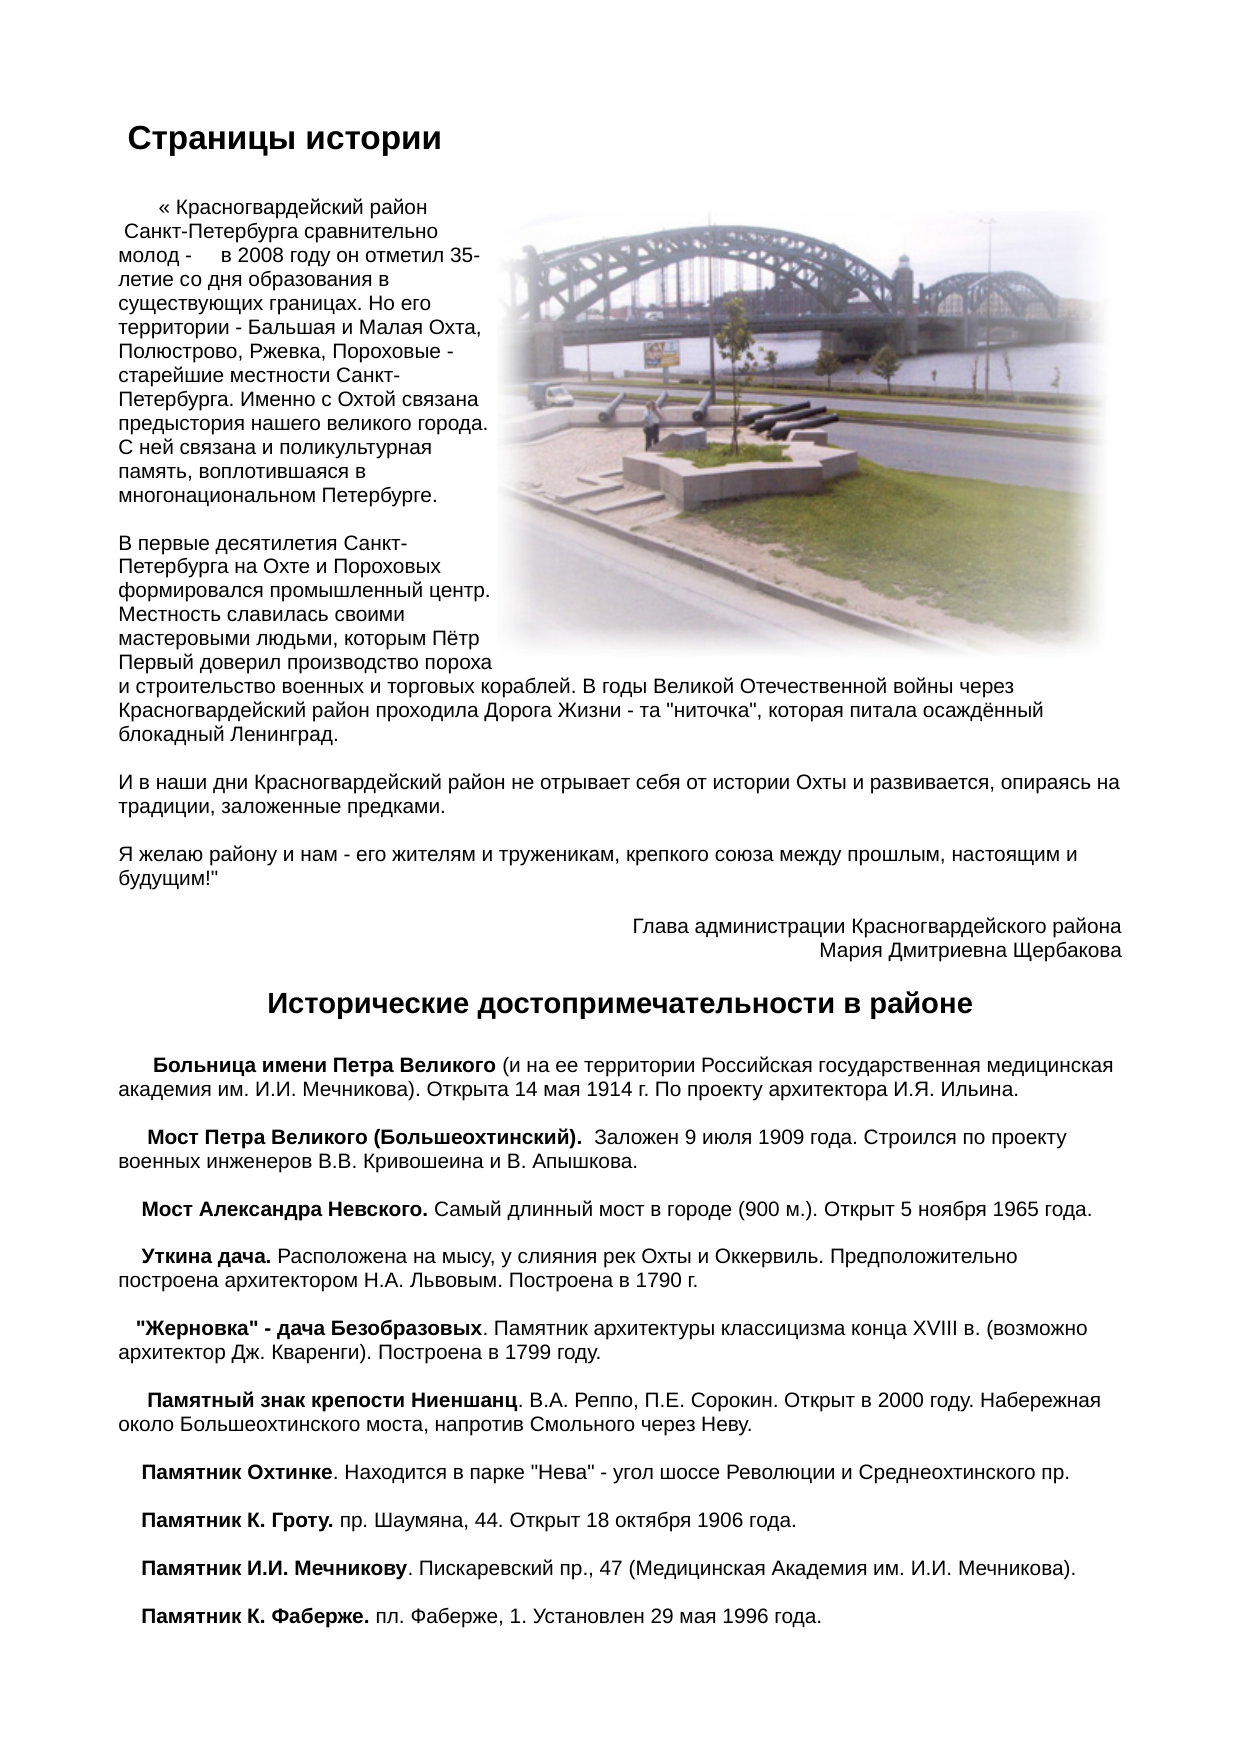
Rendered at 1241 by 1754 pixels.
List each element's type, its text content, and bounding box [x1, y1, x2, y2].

text Памятник К. Гроту. пр. Шаумяна, 44. Открыт 18 октября 1906 года. [118, 1508, 1122, 1532]
text Мария Дмитриевна Щербакова [118, 938, 1122, 962]
text Я желаю району и нам - его жителям и труженикам, крепкого союза между прошлым, настоящим и будущим!" [118, 842, 1122, 890]
text "Жерновка" - дача Безобразовых. Памятник архитектуры классицизма конца XVIII в. (возможно архитектор Дж. Кваренги). Построена в 1799 году. [118, 1316, 1122, 1364]
picture [497, 210, 1115, 674]
text Памятник К. Фаберже. пл. Фаберже, 1. Установлен 29 мая 1996 года. [118, 1604, 1122, 1628]
text Санкт-Петербурга сравнительно молод - в 2008 году он отметил 35-летие со дня образования в существующих границах. Но его территории - Бальшая и Малая Охта, Полюстрово, Ржевка, Пороховые - старейшие местности Санкт-Петербурга. Именно с Охтой связана предыстория нашего великого города. С ней связана и поликультурная память, воплотившаяся в многонациональном Петербурге. [118, 219, 497, 506]
text Глава администрации Красногвардейского района [118, 914, 1122, 938]
text Памятный знак крепости Ниеншанц. В.А. Реппо, П.Е. Сорокин. Открыт в 2000 году. Набережная около Большеохтинского моста, напротив Смольного через Неву. [118, 1388, 1122, 1436]
text Мост Александра Невского. Самый длинный мост в городе (900 м.). Открыт 5 ноября 1965 года. [118, 1196, 1122, 1220]
text Уткина дача. Расположена на мысу, у слияния рек Охты и Оккервиль. Предположительно построена архитектором Н.А. Львовым. Построена в 1790 г. [118, 1244, 1122, 1292]
text Больница имени Петра Великого (и на ее территории Российская государственная медицинская академия им. И.И. Мечникова). Открыта 14 мая 1914 г. По проекту архитектора И.Я. Ильина. [118, 1053, 1122, 1101]
text Страницы истории [118, 118, 1122, 157]
text Исторические достопримечательности в районе [118, 986, 1122, 1019]
text И в наши дни Красногвардейский район не отрывает себя от истории Охты и развивается, опираясь на традиции, заложенные предками. [118, 770, 1122, 818]
text Мост Петра Великого (Большеохтинский). Заложен 9 июля 1909 года. Строился по проекту военных инженеров В.В. Кривошеина и В. Апышкова. [118, 1124, 1122, 1172]
text В первые десятилетия Санкт-Петербурга на Охте и Пороховых формировался промышленный центр. Местность славилась своими мастеровыми людьми, которым Пётр Первый доверил производство пороха и строительство военных и торговых кораблей. В годы Великой Отечественной войны через Красногвардейский район проходила Дорога Жизни - та "ниточка", которая питала осаждённый блокадный Ленинград. [118, 530, 1122, 746]
text Памятник И.И. Мечникову. Пискаревский пр., 47 (Медицинская Академия им. И.И. Мечникова). [118, 1556, 1122, 1580]
text « Красногвардейский район [118, 195, 1122, 219]
text Памятник Охтинке. Находится в парке "Нева" - угол шоссе Революции и Среднеохтинского пр. [118, 1460, 1122, 1484]
